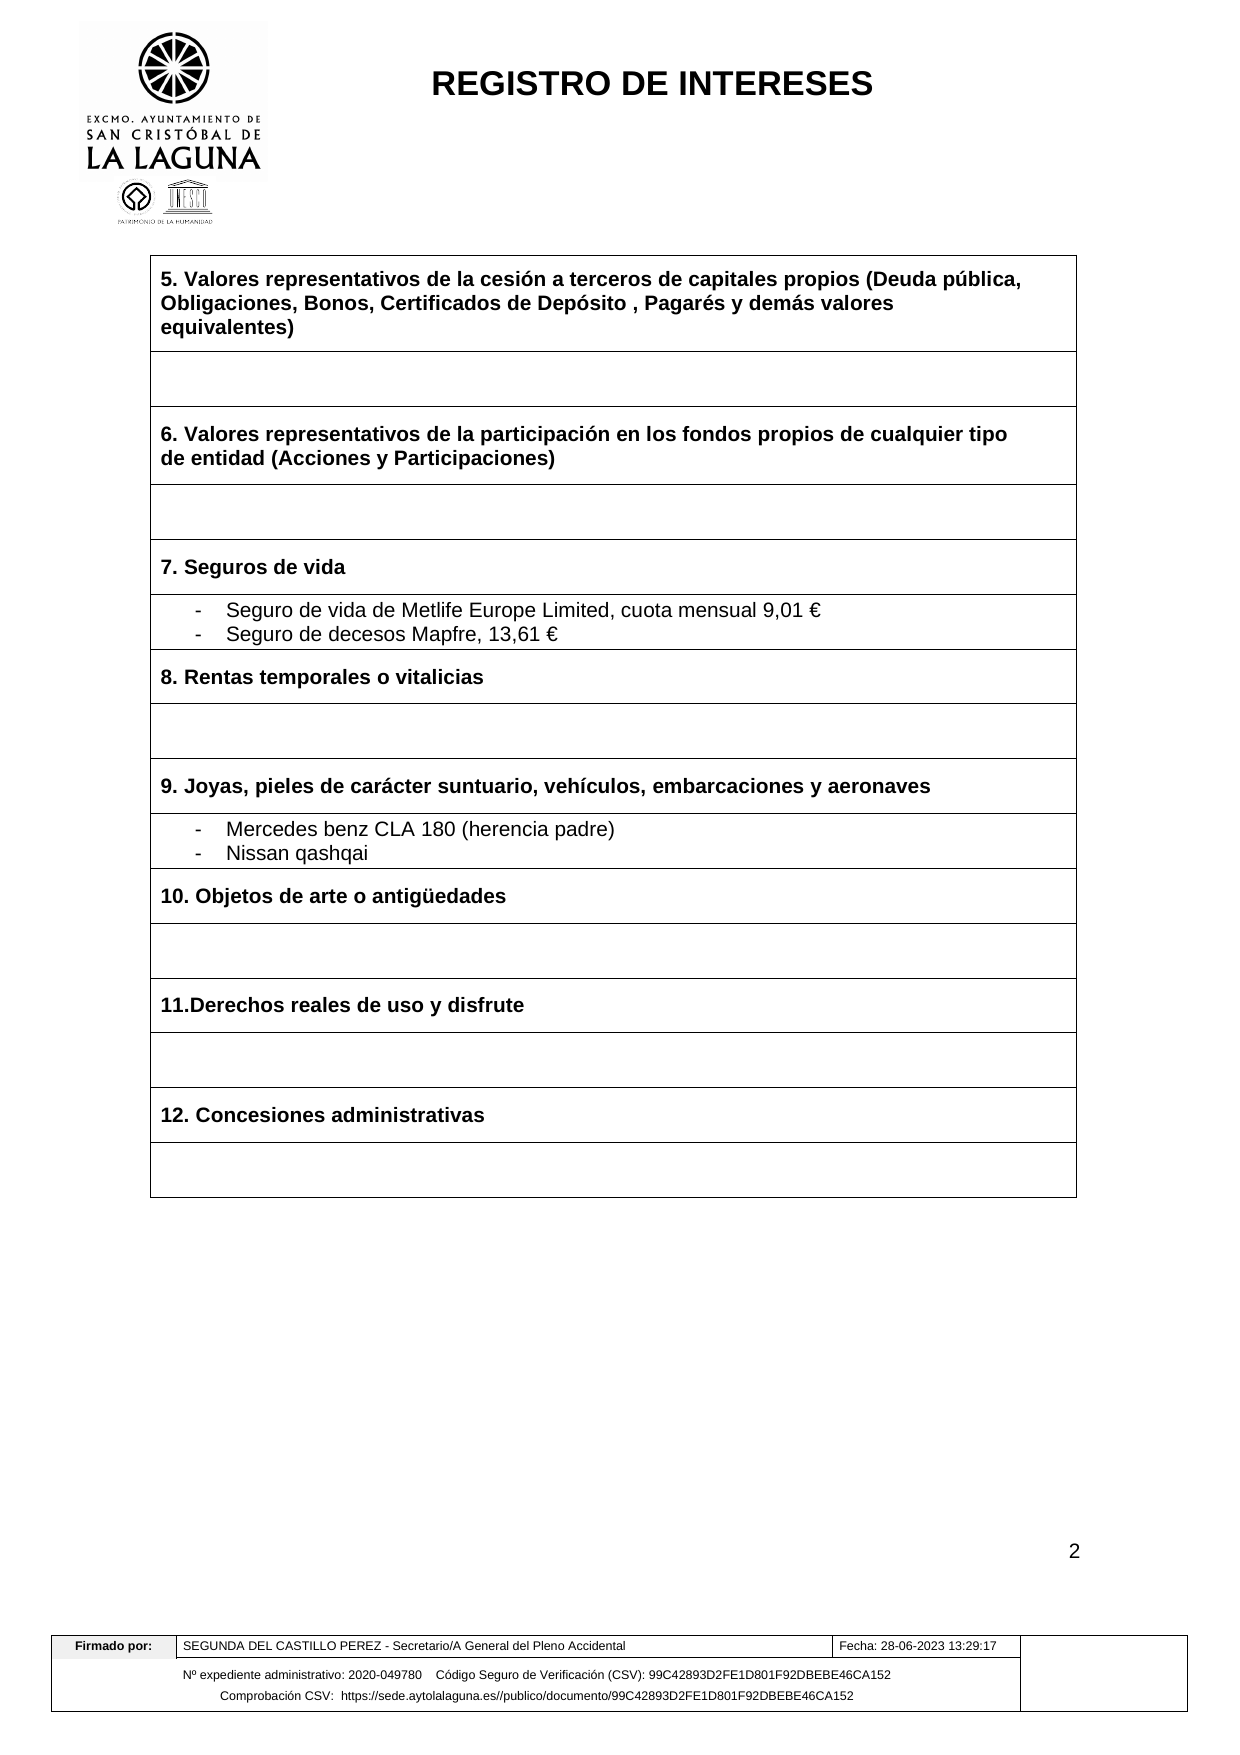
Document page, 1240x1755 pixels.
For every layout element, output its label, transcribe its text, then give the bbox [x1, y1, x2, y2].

table_cell 9. Joyas, pieles de carácter suntuario, vehículos, embarcaciones y aeronaves [151, 759, 1076, 813]
table_header SEGUNDA DEL CASTILLO PEREZ - Secretario/A General del Pleno Accidental [177, 1636, 832, 1657]
table_header [1021, 1636, 1187, 1711]
table_cell - Mercedes benz CLA 180 (herencia padre) - Nissan qashqai [151, 814, 1076, 868]
table_cell 8. Rentas temporales o vitalicias [151, 650, 1076, 703]
table_cell 7. Seguros de vida [151, 540, 1076, 594]
table_cell 6. Valores representativos de la participación en los fondos propios de cualquier tipo de entidad (Acciones y Participaciones) [151, 407, 1076, 484]
table_header Firmado por: [52, 1636, 176, 1657]
table_cell [151, 1033, 1076, 1087]
table_cell 11.Derechos reales de uso y disfrute [151, 979, 1076, 1032]
table_cell - Seguro de vida de Metlife Europe Limited, cuota mensual 9,01 € - Seguro de decesos Mapfre, 13,61 € [151, 595, 1076, 648]
table_cell 12. Concesiones administrativas [151, 1088, 1076, 1142]
table_cell Nº expediente administrativo: 2020-049780 Código Seguro de Verificación (CSV): 99C42893D2FE1D801F92DBEBE46CA152 Comprobación CSV: https://sede.aytolalaguna.es//publico/documento/99C42893D2FE1D801F92DBEBE46CA152 [52, 1658, 1020, 1711]
table_cell 10. Objetos de arte o antigüedades [151, 869, 1076, 922]
table_cell [151, 485, 1076, 539]
table_header 5. Valores representativos de la cesión a terceros de capitales propios (Deuda pública, Obligaciones, Bonos, Certificados de Depósito , Pagarés y demás valores equivalentes) [151, 256, 1076, 351]
text 2 [42, 1539, 1080, 1563]
table_cell [151, 352, 1076, 406]
table_header Fecha: 28-06-2023 13:29:17 [833, 1636, 1020, 1657]
table_cell [151, 924, 1076, 977]
table_cell [151, 704, 1076, 758]
table_cell [151, 1143, 1076, 1197]
